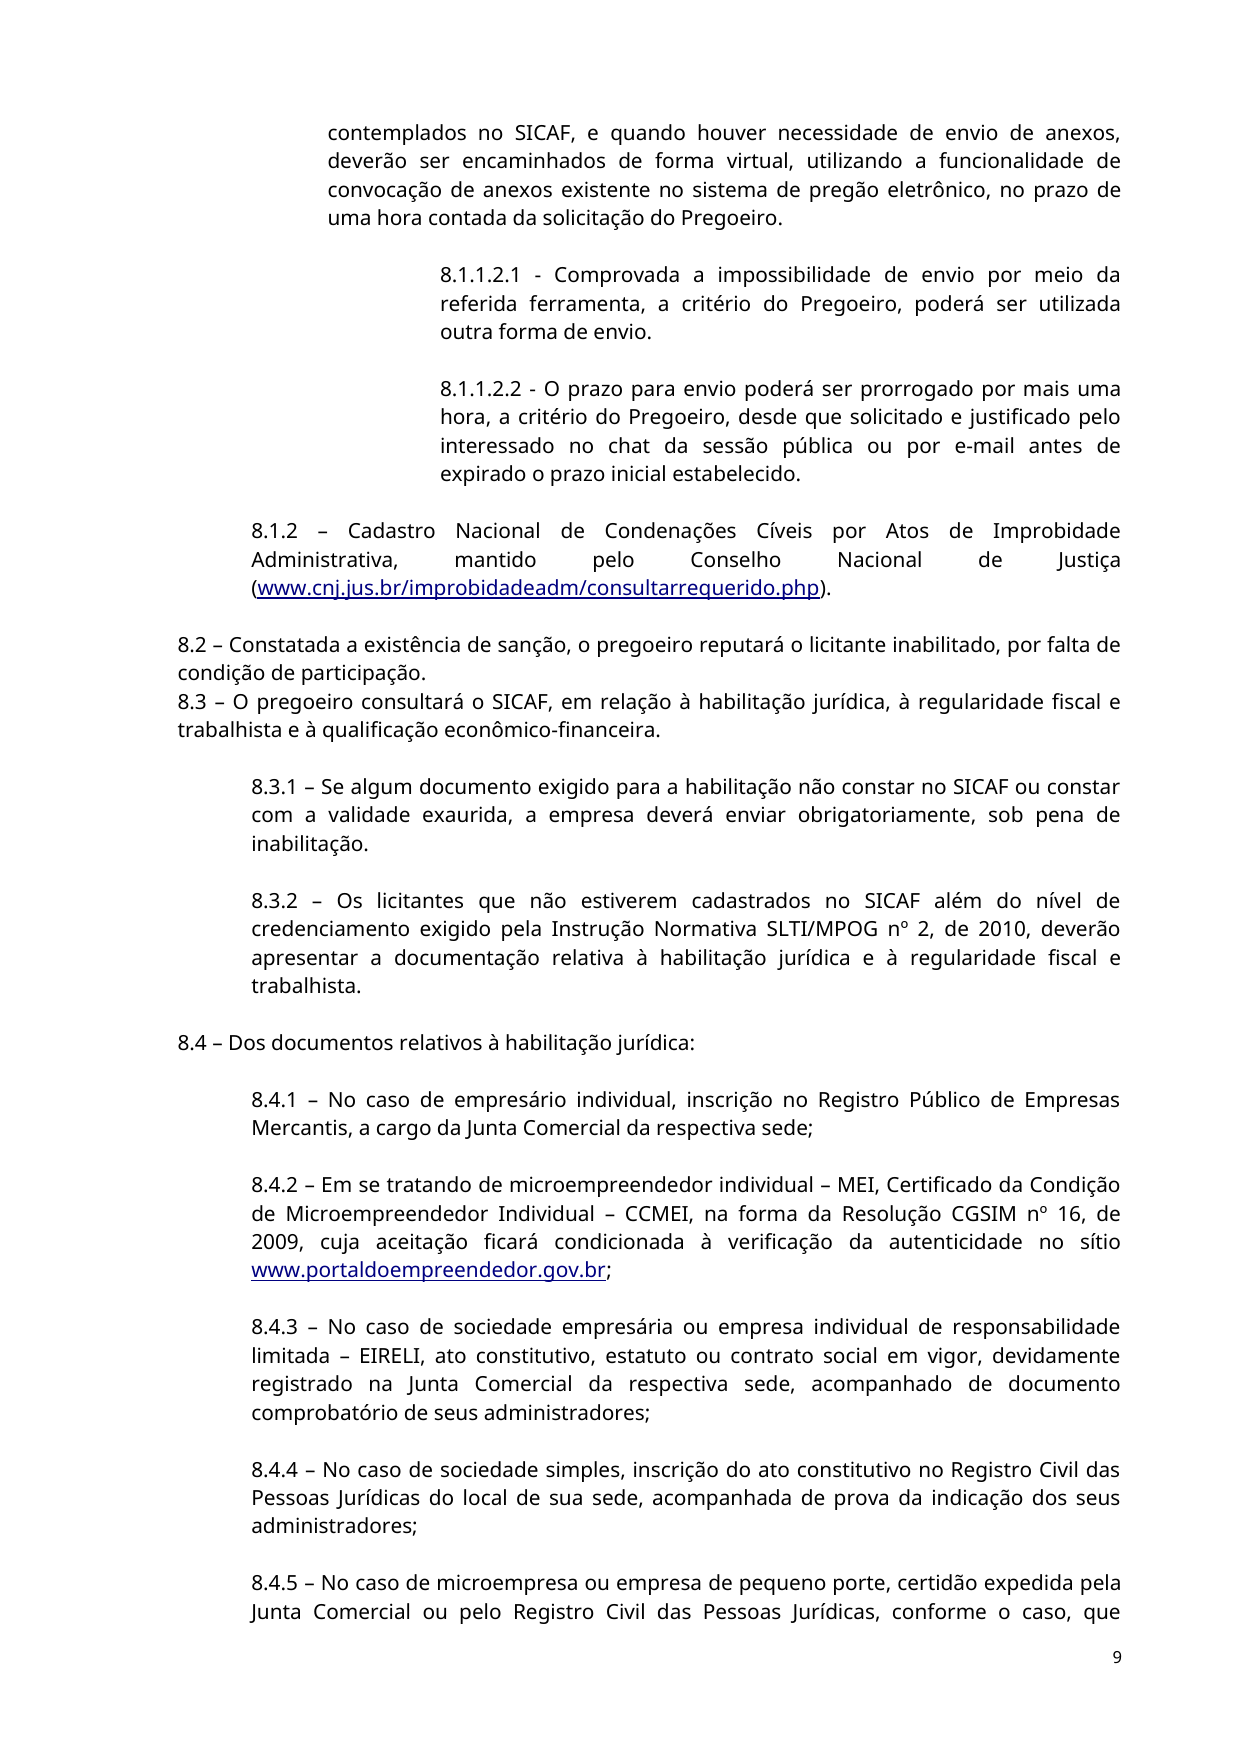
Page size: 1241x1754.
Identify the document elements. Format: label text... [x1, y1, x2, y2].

list 8.4.3 – No caso de sociedade empresária ou empresa individual de responsabilidade limitada – EIRELI, ato constitutivo, estatuto ou contrato social em vigor, devidamente registrado na Junta Comercial da respectiva sede, acompanhado de documento comprobatório de seus administradores; [251, 1312, 1122, 1426]
list 8.4.4 – No caso de sociedade simples, inscrição do ato constitutivo no Registro Civil das Pessoas Jurídicas do local de sua sede, acompanhada de prova da indicação dos seus administradores; [251, 1455, 1122, 1540]
list 8.4.2 – Em se tratando de microempreendedor individual – MEI, Certificado da Condição de Microempreendedor Individual – CCMEI, na forma da Resolução CGSIM nº 16, de 2009, cuja aceitação ficará condicionada à verificação da autenticidade no sítio www.portaldoempreendedor.gov.br; [251, 1170, 1122, 1284]
list 8.4.1 – No caso de empresário individual, inscrição no Registro Público de Empresas Mercantis, a cargo da Junta Comercial da respectiva sede; [251, 1085, 1122, 1142]
list 8.4.5 – No caso de microempresa ou empresa de pequeno porte, certidão expedida pela Junta Comercial ou pelo Registro Civil das Pessoas Jurídicas, conforme o caso, que [251, 1568, 1122, 1625]
text 8.3.1 – Se algum documento exigido para a habilitação não constar no SICAF ou constar com a validade exaurida, a empresa deverá enviar obrigatoriamente, sob pena de inabilitação. [251, 772, 1122, 857]
text 8.3 – O pregoeiro consultará o SICAF, em relação à habilitação jurídica, à regularidade fiscal e trabalhista e à qualificação econômico-financeira. [177, 687, 1122, 744]
text 8.1.1.2.1 - Comprovada a impossibilidade de envio por meio da referida ferramenta, a critério do Pregoeiro, poderá ser utilizada outra forma de envio. [440, 260, 1122, 346]
text contemplados no SICAF, e quando houver necessidade de envio de anexos, deverão ser encaminhados de forma virtual, utilizando a funcionalidade de convocação de anexos existente no sistema de pregão eletrônico, no prazo de uma hora contada da solicitação do Pregoeiro. [327, 118, 1122, 232]
list 8.2 – Constatada a existência de sanção, o pregoeiro reputará o licitante inabilitado, por falta de condição de participação. [177, 630, 1122, 687]
text 8.1.1.2.2 - O prazo para envio poderá ser prorrogado por mais uma hora, a critério do Pregoeiro, desde que solicitado e justificado pelo interessado no chat da sessão pública ou por e-mail antes de expirado o prazo inicial estabelecido. [440, 374, 1122, 488]
list 8.3.2 – Os licitantes que não estiverem cadastrados no SICAF além do nível de credenciamento exigido pela Instrução Normativa SLTI/MPOG nº 2, de 2010, deverão apresentar a documentação relativa à habilitação jurídica e à regularidade fiscal e trabalhista. [251, 886, 1122, 1000]
list 8.1.2 – Cadastro Nacional de Condenações Cíveis por Atos de Improbidade Administrativa, mantido pelo Conselho Nacional de Justiça (www.cnj.jus.br/improbidadeadm/consultarrequerido.php). [251, 516, 1122, 602]
text 8.4 – Dos documentos relativos à habilitação jurídica: [177, 1028, 1122, 1057]
